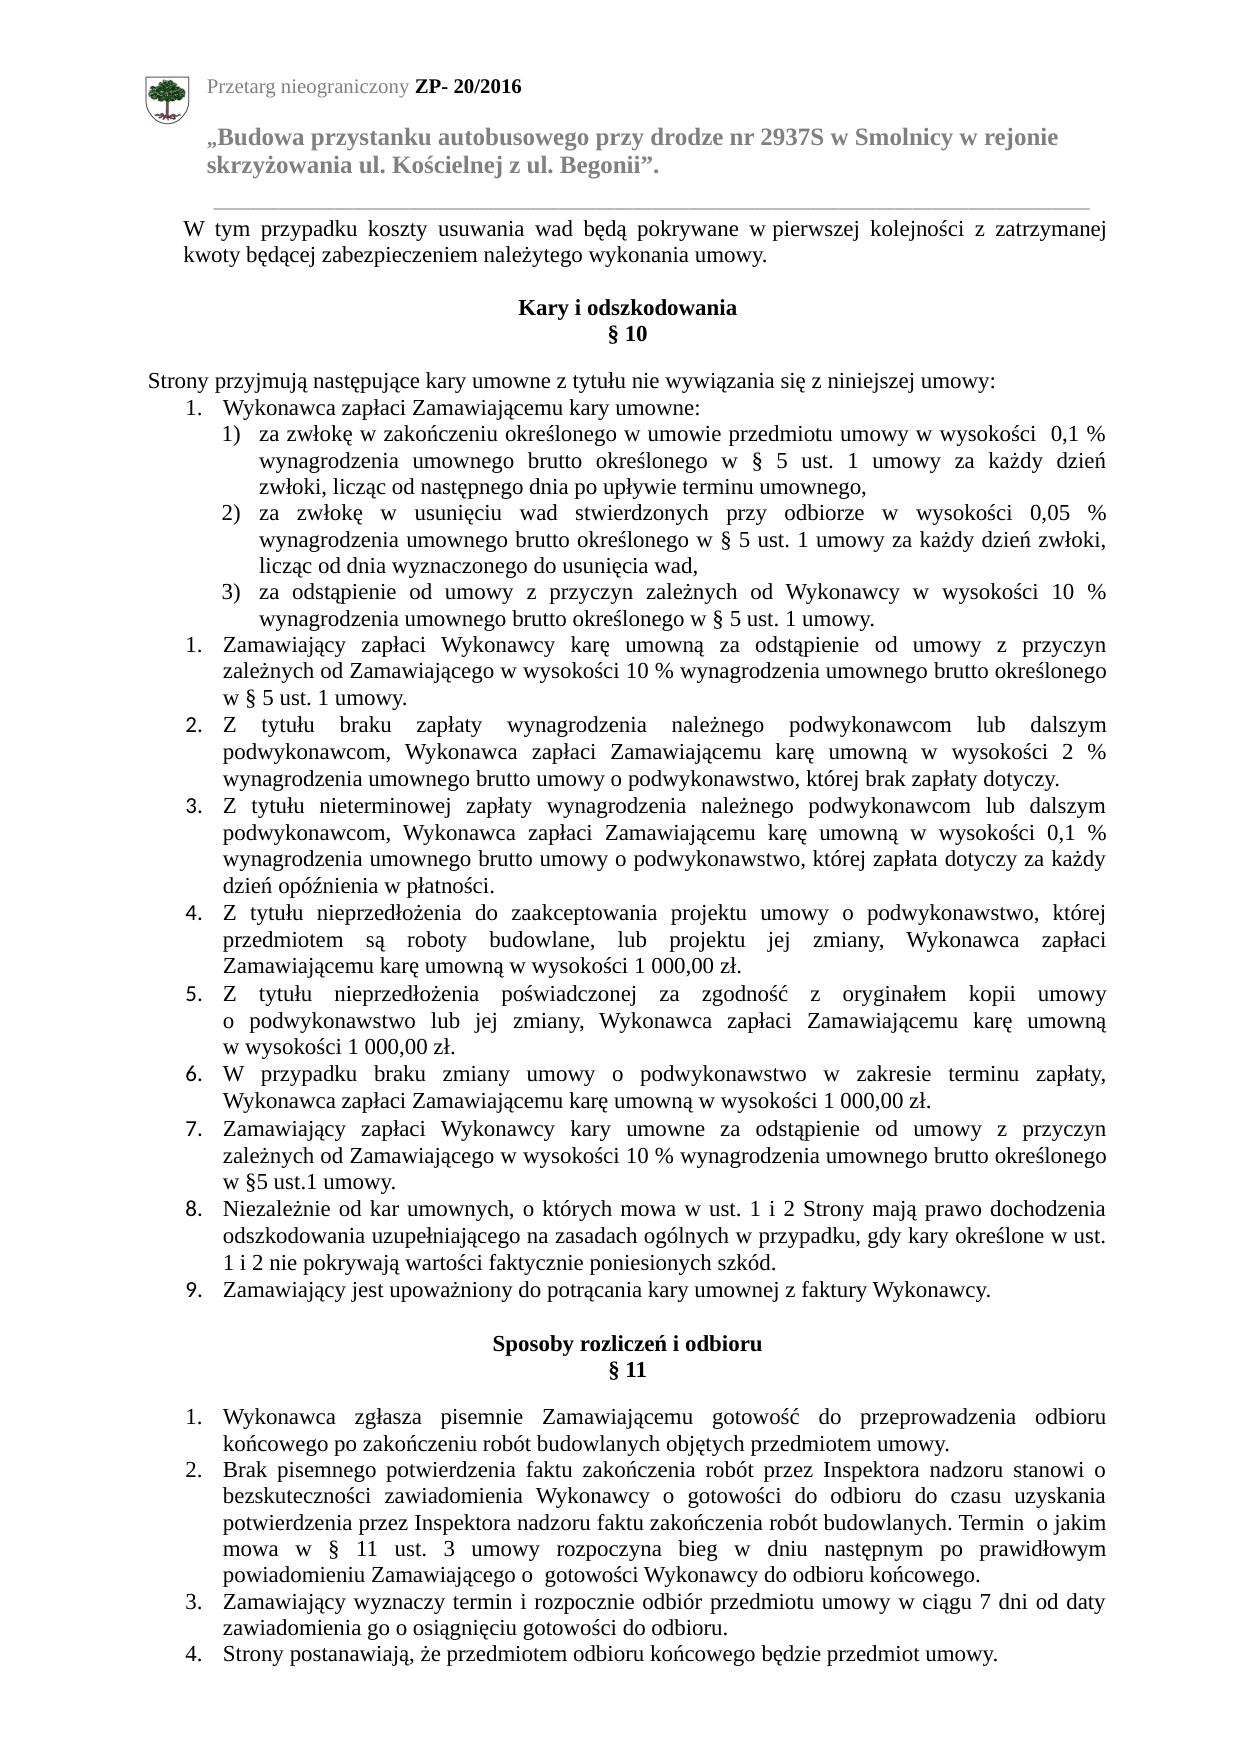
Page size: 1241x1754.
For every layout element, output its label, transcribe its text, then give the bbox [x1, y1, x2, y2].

list Strony postanawiają, że przedmiotem odbioru końcowego będzie przedmiot umowy. [185, 1640, 1107, 1667]
list Zamawiający wyznaczy termin i rozpocznie odbiór przedmiotu umowy w ciągu 7 dni od daty zawiadomienia go o osiągnięciu gotowości do odbioru. [185, 1588, 1107, 1640]
picture [142, 73, 193, 126]
text Sposoby rozliczeń i odbioru [148, 1330, 1107, 1356]
text § 10 [148, 320, 1107, 347]
text Strony przyjmują następujące kary umowne z tytułu nie wywiązania się z niniejszej umowy: [148, 368, 1107, 394]
list W przypadku braku zmiany umowy o podwykonawstwo w zakresie terminu zapłaty, Wykonawca zapłaci Zamawiającemu karę umowną w wysokości 1 000,00 zł. [185, 1059, 1107, 1114]
list W tym przypadku koszty usuwania wad będą pokrywane w pierwszej kolejności z zatrzymanej kwoty będącej zabezpieczeniem należytego wykonania umowy. [148, 215, 1107, 268]
list za odstąpienie od umowy z przyczyn zależnych od Wykonawcy w wysokości 10 % wynagrodzenia umownego brutto określonego w § 5 ust. 1 umowy. [221, 578, 1107, 631]
list Brak pisemnego potwierdzenia faktu zakończenia robót przez Inspektora nadzoru stanowi o bezskuteczności zawiadomienia Wykonawcy o gotowości do odbioru do czasu uzyskania potwierdzenia przez Inspektora nadzoru faktu zakończenia robót budowlanych. Termin o jakim mowa w § 11 ust. 3 umowy rozpoczyna bieg w dniu następnym po prawidłowym powiadomieniu Zamawiającego o gotowości Wykonawcy do odbioru końcowego. [185, 1456, 1107, 1588]
list za zwłokę w usunięciu wad stwierdzonych przy odbiorze w wysokości 0,05 % wynagrodzenia umownego brutto określonego w § 5 ust. 1 umowy za każdy dzień zwłoki, licząc od dnia wyznaczonego do usunięcia wad, [221, 499, 1107, 578]
list Z tytułu nieterminowej zapłaty wynagrodzenia należnego podwykonawcom lub dalszym podwykonawcom, Wykonawca zapłaci Zamawiającemu karę umowną w wysokości 0,1 % wynagrodzenia umownego brutto umowy o podwykonawstwo, której zapłata dotyczy za każdy dzień opóźnienia w płatności. [185, 791, 1107, 898]
list Zamawiający zapłaci Wykonawcy kary umowne za odstąpienie od umowy z przyczyn zależnych od Zamawiającego w wysokości 10 % wynagrodzenia umownego brutto określonego w §5 ust.1 umowy. [185, 1114, 1107, 1194]
list Wykonawca zapłaci Zamawiającemu kary umowne: [185, 394, 1107, 420]
text Kary i odszkodowania [148, 294, 1107, 320]
list za zwłokę w zakończeniu określonego w umowie przedmiotu umowy w wysokości 0,1 % wynagrodzenia umownego brutto określonego w § 5 ust. 1 umowy za każdy dzień zwłoki, licząc od następnego dnia po upływie terminu umownego, [221, 420, 1107, 499]
list Zamawiający zapłaci Wykonawcy karę umowną za odstąpienie od umowy z przyczyn zależnych od Zamawiającego w wysokości 10 % wynagrodzenia umownego brutto określonego w § 5 ust. 1 umowy. [185, 631, 1107, 710]
list Zamawiający jest upoważniony do potrącania kary umownej z faktury Wykonawcy. [185, 1275, 1107, 1303]
text § 11 [148, 1356, 1107, 1382]
list Wykonawca zgłasza pisemnie Zamawiającemu gotowość do przeprowadzenia odbioru końcowego po zakończeniu robót budowlanych objętych przedmiotem umowy. [185, 1403, 1107, 1456]
list Z tytułu braku zapłaty wynagrodzenia należnego podwykonawcom lub dalszym podwykonawcom, Wykonawca zapłaci Zamawiającemu karę umowną w wysokości 2 % wynagrodzenia umownego brutto umowy o podwykonawstwo, której brak zapłaty dotyczy. [185, 710, 1107, 791]
list Z tytułu nieprzedłożenia poświadczonej za zgodność z oryginałem kopii umowy o podwykonawstwo lub jej zmiany, Wykonawca zapłaci Zamawiającemu karę umowną w wysokości 1 000,00 zł. [185, 979, 1107, 1059]
list Z tytułu nieprzedłożenia do zaakceptowania projektu umowy o podwykonawstwo, której przedmiotem są roboty budowlane, lub projektu jej zmiany, Wykonawca zapłaci Zamawiającemu karę umowną w wysokości 1 000,00 zł. [185, 898, 1107, 979]
list Niezależnie od kar umownych, o których mowa w ust. 1 i 2 Strony mają prawo dochodzenia odszkodowania uzupełniającego na zasadach ogólnych w przypadku, gdy kary określone w ust. 1 i 2 nie pokrywają wartości faktycznie poniesionych szkód. [185, 1194, 1107, 1275]
